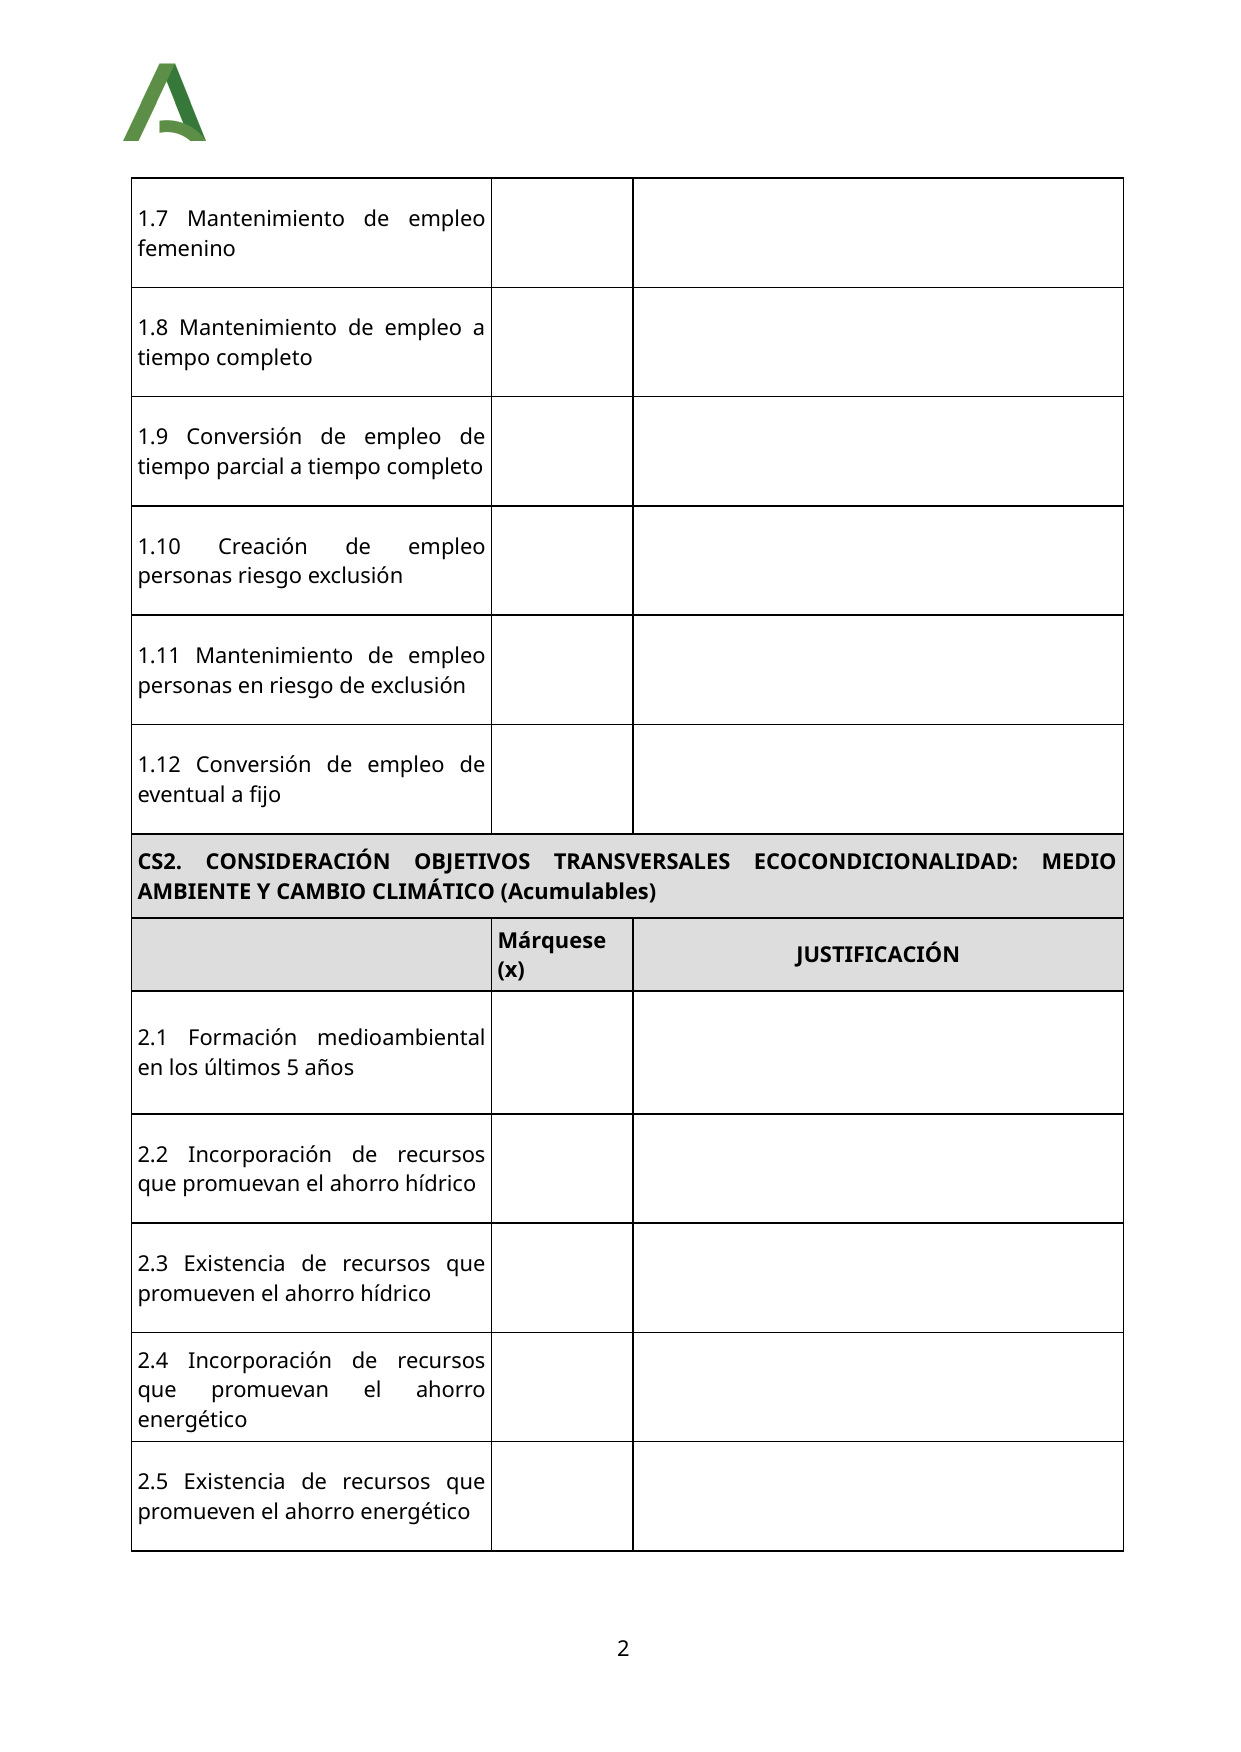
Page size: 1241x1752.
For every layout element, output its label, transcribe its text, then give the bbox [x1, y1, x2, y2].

table_cell 1.8 Mantenimiento de empleo a tiempo completo [132, 288, 491, 396]
table_cell [634, 179, 1123, 286]
table_cell [492, 1224, 632, 1331]
table_cell JUSTIFICACIÓN [634, 919, 1123, 990]
table_cell [634, 1224, 1123, 1331]
table_cell 1.12 Conversión de empleo de eventual a fijo [132, 725, 491, 833]
table_cell [492, 507, 632, 614]
table_cell [132, 919, 491, 990]
table_cell [492, 1333, 632, 1441]
table_cell [492, 616, 632, 723]
table_cell [492, 288, 632, 396]
table_cell [634, 1442, 1123, 1550]
table_cell [634, 288, 1123, 396]
table_cell [634, 725, 1123, 833]
table_cell 2.3 Existencia de recursos que promueven el ahorro hídrico [132, 1224, 491, 1331]
table_cell 1.10 Creación de empleo personas riesgo exclusión [132, 507, 491, 614]
table_cell [492, 179, 632, 286]
table_cell [634, 1115, 1123, 1222]
table_cell [634, 397, 1123, 505]
table_cell CS2. CONSIDERACIÓN OBJETIVOS TRANSVERSALES ECOCONDICIONALIDAD: MEDIO AMBIENTE Y CAMBIO CLIMÁTICO (Acumulables) [132, 835, 1123, 917]
table_cell 1.7 Mantenimiento de empleo femenino [132, 179, 491, 286]
table_cell [492, 992, 632, 1113]
table_cell Márquese (x) [492, 919, 632, 990]
table_cell [634, 992, 1123, 1113]
table_cell 1.11 Mantenimiento de empleo personas en riesgo de exclusión [132, 616, 491, 723]
picture [118, 59, 211, 146]
table_cell 2.5 Existencia de recursos que promueven el ahorro energético [132, 1442, 491, 1550]
table_cell [634, 616, 1123, 723]
table_cell [492, 397, 632, 505]
table_cell [492, 1115, 632, 1222]
table_cell 1.9 Conversión de empleo de tiempo parcial a tiempo completo [132, 397, 491, 505]
table_cell 2.1 Formación medioambiental en los últimos 5 años [132, 992, 491, 1113]
table_cell [634, 1333, 1123, 1441]
table_cell [634, 507, 1123, 614]
table_cell [492, 1442, 632, 1550]
table_cell 2.2 Incorporación de recursos que promuevan el ahorro hídrico [132, 1115, 491, 1222]
table_cell [492, 725, 632, 833]
table_cell 2.4 Incorporación de recursos que promuevan el ahorro energético [132, 1333, 491, 1441]
